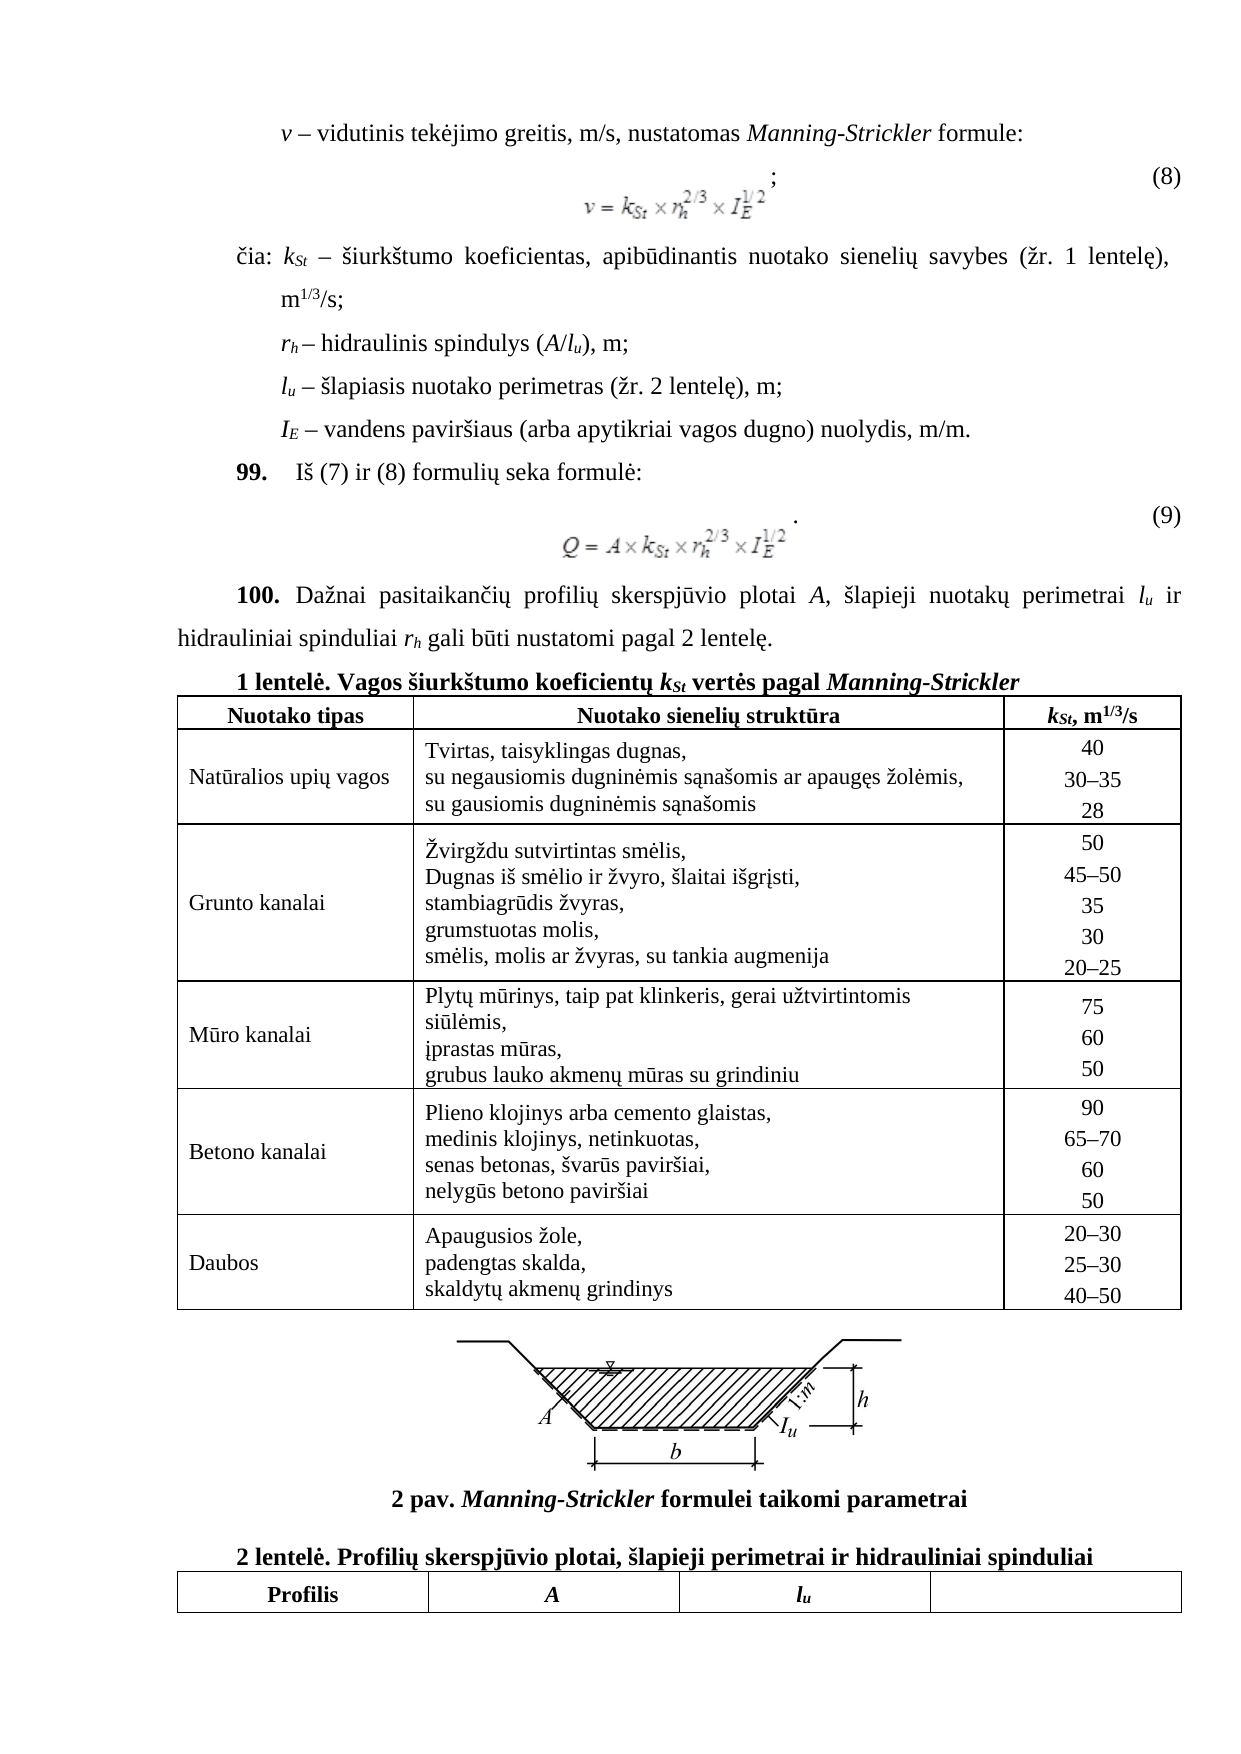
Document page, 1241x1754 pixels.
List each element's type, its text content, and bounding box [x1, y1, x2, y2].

table_cell 90 65–70 60 50 [1005, 1089, 1180, 1213]
table_cell 20–30 25–30 40–50 [1005, 1215, 1180, 1308]
text v – vidutinis tekėjimo greitis, m/s, nustatomas Manning-Strickler formule: [177, 118, 1181, 147]
table_header [931, 1572, 1181, 1612]
text ; (8) [177, 161, 1181, 227]
text 100. Dažnai pasitaikančių profilių skerspjūvio plotai A, šlapieji nuotakų perimetrai lu ir hidrauliniai spinduliai rh gali būti nustatomi pagal 2 lentelę. [177, 580, 1181, 652]
table_header Profilis [178, 1572, 428, 1612]
table_cell 75 60 50 [1005, 982, 1180, 1087]
table_header A [429, 1572, 679, 1612]
text čia: kSt – šiurkštumo koeficientas, apibūdinantis nuotako sienelių savybes (žr. 1 lentelę), m1/3/s; [236, 241, 1181, 313]
table_cell Tvirtas, taisyklingas dugnas, su negausiomis dugninėmis sąnašomis ar apaugęs žolėmis, su gausiomis dugninėmis sąnašomis [414, 730, 1003, 823]
table_cell Betono kanalai [178, 1089, 413, 1213]
table_cell Plieno klojinys arba cemento glaistas, medinis klojinys, netinkuotas, senas betonas, švarūs paviršiai, nelygūs betono paviršiai [414, 1089, 1003, 1213]
table_header Nuotako sienelių struktūra [414, 697, 1003, 728]
table_cell 40 30–35 28 [1005, 730, 1180, 823]
table_header Nuotako tipas [178, 697, 413, 728]
table_cell 50 45–50 35 30 20–25 [1005, 825, 1180, 980]
table_cell Natūralios upių vagos [178, 730, 413, 823]
text rh – hidraulinis spindulys (A/lu), m; [177, 328, 1181, 356]
table_cell Mūro kanalai [178, 982, 413, 1087]
text 2 lentelė. Profilių skerspjūvio plotai, šlapieji perimetrai ir hidrauliniai spinduliai [177, 1542, 1181, 1571]
text 99. Iš (7) ir (8) formulių seka formulė: [177, 457, 1181, 486]
table_cell Žvirgždu sutvirtintas smėlis, Dugnas iš smėlio ir žvyro, šlaitai išgrįsti, stambiagrūdis žvyras, grumstuotas molis, smėlis, molis ar žvyras, su tankia augmenija [414, 825, 1003, 980]
text IE – vandens paviršiaus (arba apytikriai vagos dugno) nuolydis, m/m. [177, 414, 1181, 443]
table_header lu [680, 1572, 930, 1612]
table_header kSt, m1/3/s [1005, 697, 1180, 728]
text . (9) [177, 500, 1181, 566]
text 2 pav. Manning-Strickler formulei taikomi parametrai [177, 1484, 1181, 1513]
text lu – šlapiasis nuotako perimetras (žr. 2 lentelę), m; [177, 371, 1181, 399]
table_cell Grunto kanalai [178, 825, 413, 980]
table_cell Plytų mūrinys, taip pat klinkeris, gerai užtvirtintomis siūlėmis, įprastas mūras, grubus lauko akmenų mūras su grindiniu [414, 982, 1003, 1087]
table_cell Daubos [178, 1215, 413, 1308]
text 1 lentelė. Vagos šiurkštumo koeficientų kSt vertės pagal Manning-Strickler [177, 667, 1181, 695]
table_cell Apaugusios žole, padengtas skalda, skaldytų akmenų grindinys [414, 1215, 1003, 1308]
